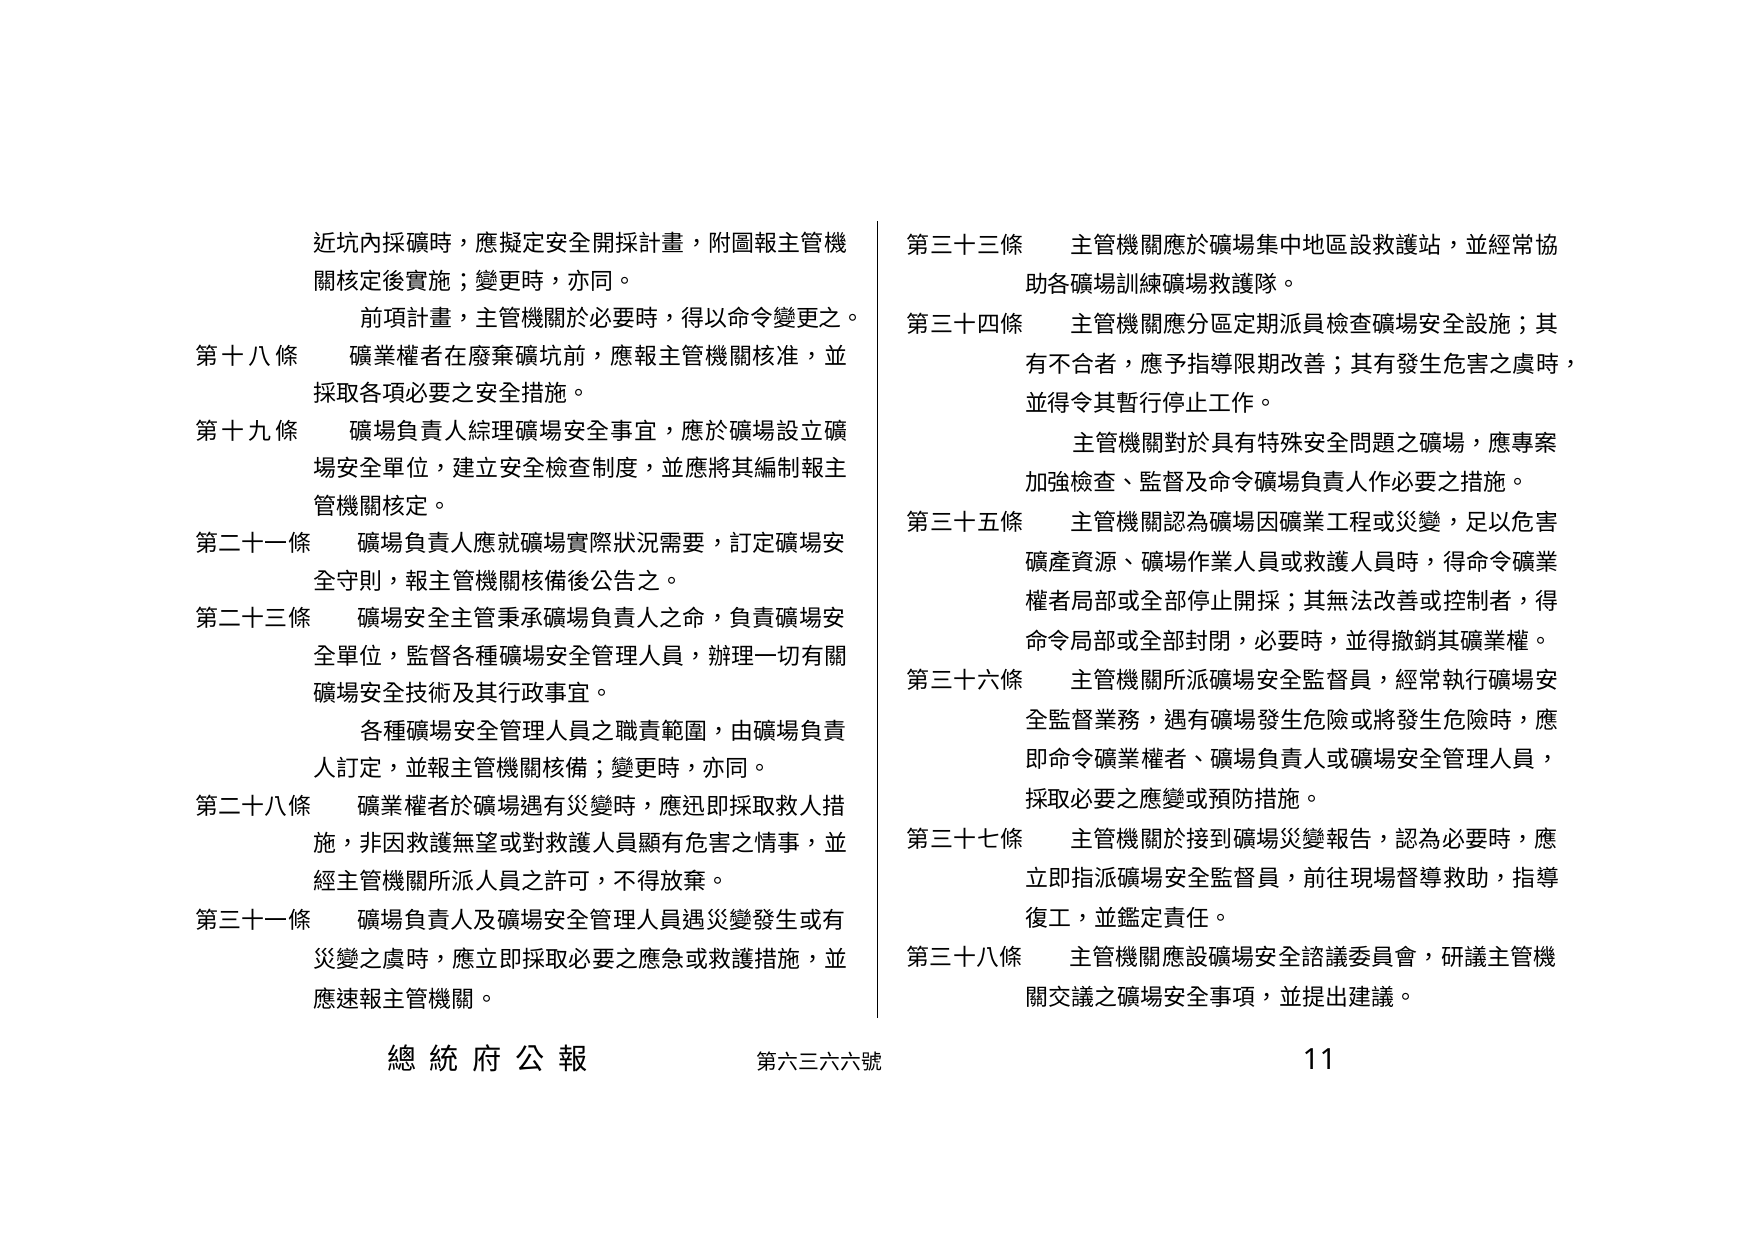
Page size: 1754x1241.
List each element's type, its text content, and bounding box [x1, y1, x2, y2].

text 第十九條 礦場負責人綜理礦場安全事宜，應於礦場設立礦場安全單位，建立安全檢查制度，並應將其編制報主管機關核定。 [195, 409, 847, 522]
text 第三十八條 主管機關應設礦場安全諮議委員會，研議主管機關交議之礦場安全事項，並提出建議。 [907, 934, 1559, 1013]
text 主管機關對於具有特殊安全問題之礦場，應專案加強檢查、監督及命令礦場負責人作必要之措施。 [1025, 419, 1559, 499]
text 第二十八條 礦業權者於礦場遇有災變時，應迅即採取救人措施，非因救護無望或對救護人員顯有危害之情事，並經主管機關所派人員之許可，不得放棄。 [195, 784, 847, 897]
text 第二十一條 礦場負責人應就礦場實際狀況需要，訂定礦場安全守則，報主管機關核備後公告之。 [195, 522, 847, 597]
text 第三十七條 主管機關於接到礦場災變報告，認為必要時，應立即指派礦場安全監督員，前往現場督導救助，指導復工，並鑑定責任。 [907, 815, 1559, 934]
text 第二十三條 礦場安全主管秉承礦場負責人之命，負責礦場安全單位，監督各種礦場安全管理人員，辦理一切有關礦場安全技術及其行政事宜。 [195, 597, 847, 709]
text 第三十四條 主管機關應分區定期派員檢查礦場安全設施；其有不合者，應予指導限期改善；其有發生危害之虞時，並得令其暫行停止工作。 [907, 301, 1559, 419]
text 前項計畫，主管機關於必要時，得以命令變更之。 [313, 297, 847, 334]
text 第三十一條 礦場負責人及礦場安全管理人員遇災變發生或有災變之虞時，應立即採取必要之應急或救護措施，並應速報主管機關。 [195, 897, 847, 1015]
text 第三十六條 主管機關所派礦場安全監督員，經常執行礦場安全監督業務，遇有礦場發生危險或將發生危險時，應即命令礦業權者、礦場負責人或礦場安全管理人員，採取必要之應變或預防措施。 [907, 657, 1559, 815]
text 近坑內採礦時，應擬定安全開採計畫，附圖報主管機關核定後實施；變更時，亦同。 [195, 222, 847, 297]
text 第十八條 礦業權者在廢棄礦坑前，應報主管機關核准，並採取各項必要之安全措施。 [195, 334, 847, 409]
text 各種礦場安全管理人員之職責範圍，由礦場負責人訂定，並報主管機關核備；變更時，亦同。 [313, 709, 847, 784]
text 第三十五條 主管機關認為礦場因礦業工程或災變，足以危害礦產資源、礦場作業人員或救護人員時，得命令礦業權者局部或全部停止開採；其無法改善或控制者，得命令局部或全部封閉，必要時，並得撤銷其礦業權。 [907, 499, 1559, 657]
text 第三十三條 主管機關應於礦場集中地區設救護站，並經常協助各礦場訓練礦場救護隊。 [907, 222, 1559, 301]
